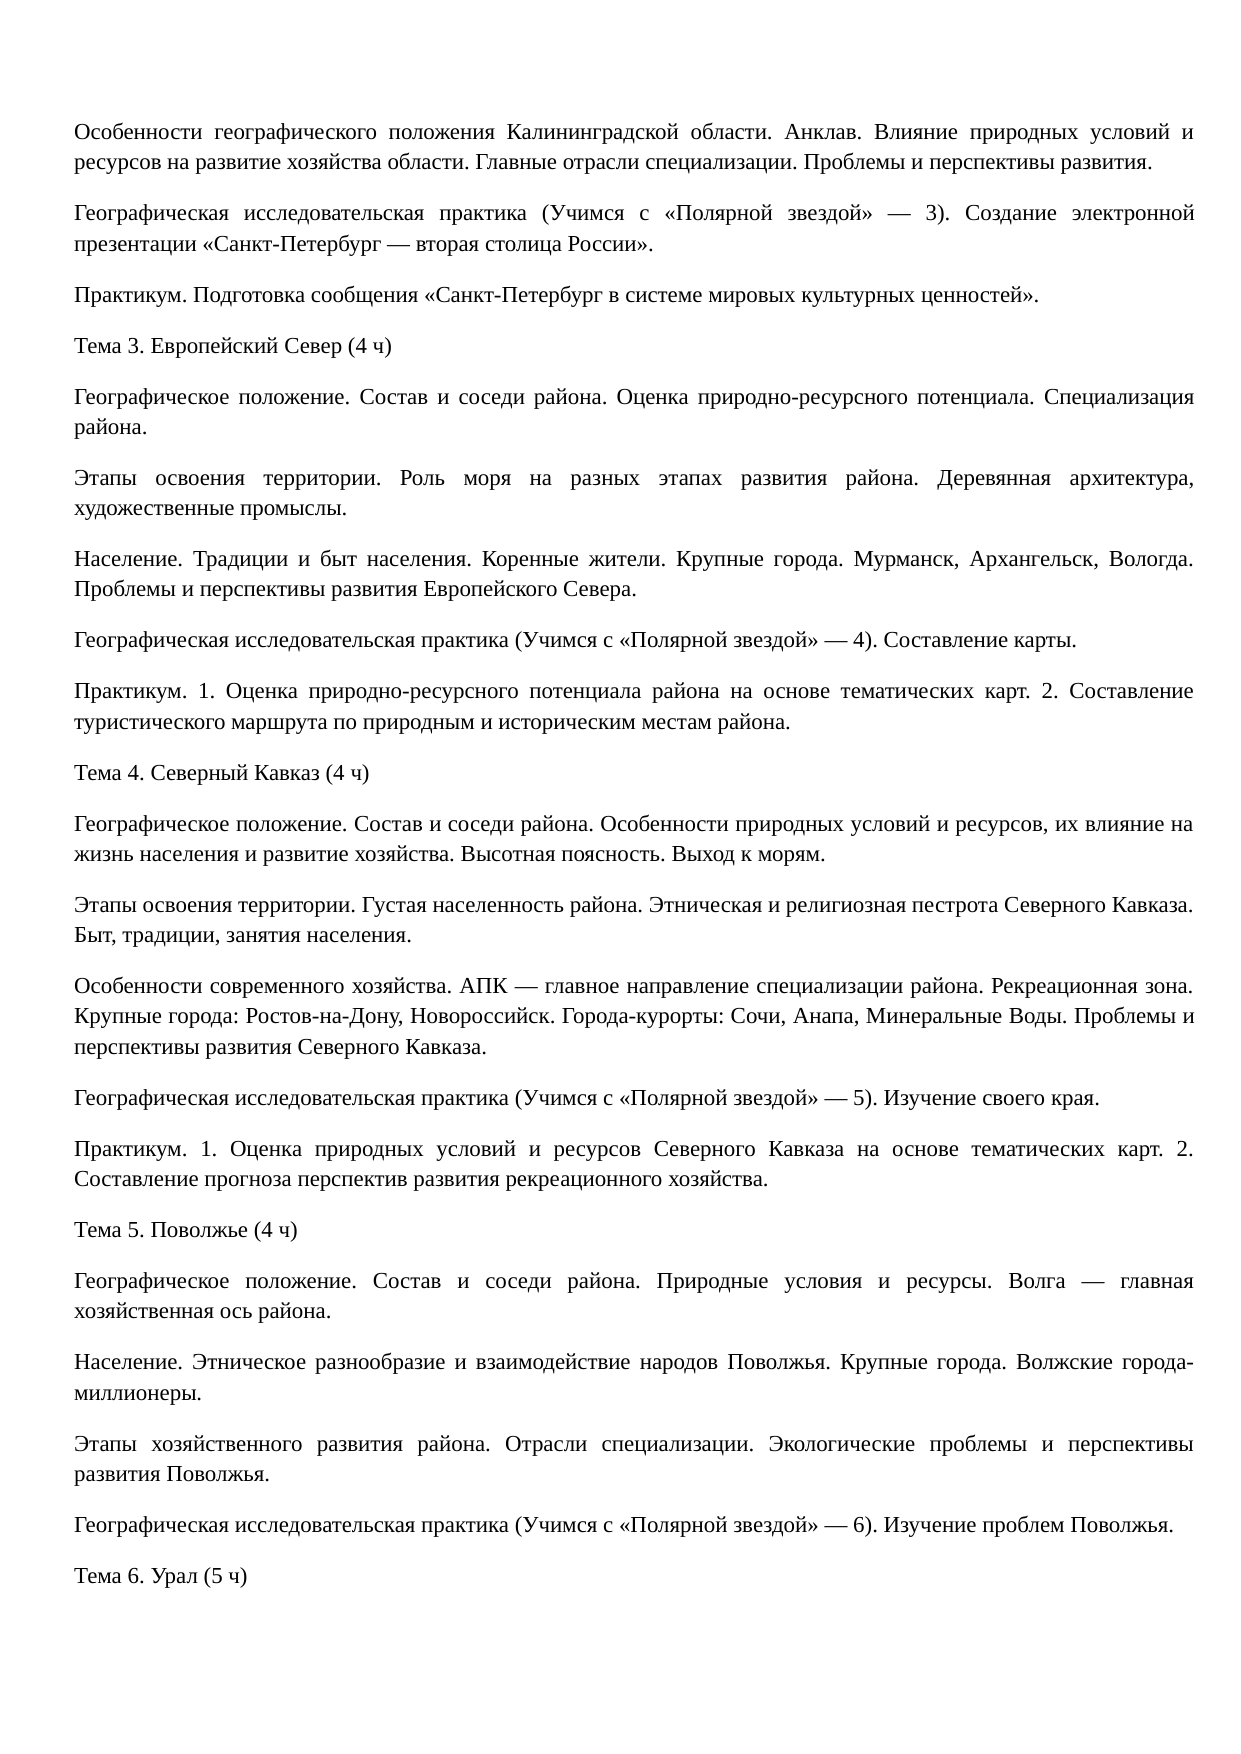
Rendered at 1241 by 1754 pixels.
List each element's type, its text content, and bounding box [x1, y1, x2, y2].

text Практикум. Подготовка сообщения «Санкт-Петербург в системе мировых культурных ценностей». [74, 281, 1196, 307]
text Этапы освоения территории. Роль моря на разных этапах развития района. Деревянная архитектура, художественные промыслы. [74, 464, 1196, 521]
text Этапы хозяйственного развития района. Отрасли специализации. Экологические проблемы и перспективы развития Поволжья. [74, 1429, 1196, 1486]
text Тема 6. Урал (5 ч) [74, 1562, 1196, 1588]
text Географическая исследовательская практика (Учимся с «Полярной звездой» — 3). Создание электронной презентации «Санкт-Петербург — вторая столица России». [74, 199, 1196, 256]
text Население. Традиции и быт населения. Коренные жители. Крупные города. Мурманск, Архангельск, Вологда. Проблемы и перспективы развития Европейского Севера. [74, 545, 1196, 602]
text Географическая исследовательская практика (Учимся с «Полярной звездой» — 4). Составление карты. [74, 626, 1196, 653]
text Этапы освоения территории. Густая населенность района. Этническая и религиозная пестрота Северного Кавказа. Быт, традиции, занятия населения. [74, 891, 1196, 948]
text Практикум. 1. Оценка природных условий и ресурсов Северного Кавказа на основе тематических карт. 2. Составление прогноза перспектив развития рекреационного хозяйства. [74, 1135, 1196, 1191]
text Тема 4. Северный Кавказ (4 ч) [74, 759, 1196, 785]
text Особенности современного хозяйства. АПК — главное направление специализации района. Рекреационная зона. Крупные города: Ростов-на-Дону, Новороссийск. Города-курорты: Сочи, Анапа, Минеральные Воды. Проблемы и перспективы развития Северного Кавказа. [74, 972, 1196, 1059]
text Географическая исследовательская практика (Учимся с «Полярной звездой» — 6). Изучение проблем Поволжья. [74, 1511, 1196, 1537]
text Практикум. 1. Оценка природно-ресурсного потенциала района на основе тематических карт. 2. Составление туристического маршрута по природным и историческим местам района. [74, 677, 1196, 734]
text Географическая исследовательская практика (Учимся с «Полярной звездой» — 5). Изучение своего края. [74, 1084, 1196, 1110]
text Географическое положение. Состав и соседи района. Оценка природно-ресурсного потенциала. Специализация района. [74, 383, 1196, 439]
text Географическое положение. Состав и соседи района. Природные условия и ресурсы. Волга — главная хозяйственная ось района. [74, 1267, 1196, 1324]
text Тема 3. Европейский Север (4 ч) [74, 332, 1196, 358]
text Население. Этническое разнообразие и взаимодействие народов Поволжья. Крупные города. Волжские города-миллионеры. [74, 1348, 1196, 1405]
text Географическое положение. Состав и соседи района. Особенности природных условий и ресурсов, их влияние на жизнь населения и развитие хозяйства. Высотная поясность. Выход к морям. [74, 810, 1196, 866]
text Особенности географического положения Калининградской области. Анклав. Влияние природных условий и ресурсов на развитие хозяйства области. Главные отрасли специализации. Проблемы и перспективы развития. [74, 118, 1196, 175]
text Тема 5. Поволжье (4 ч) [74, 1216, 1196, 1242]
